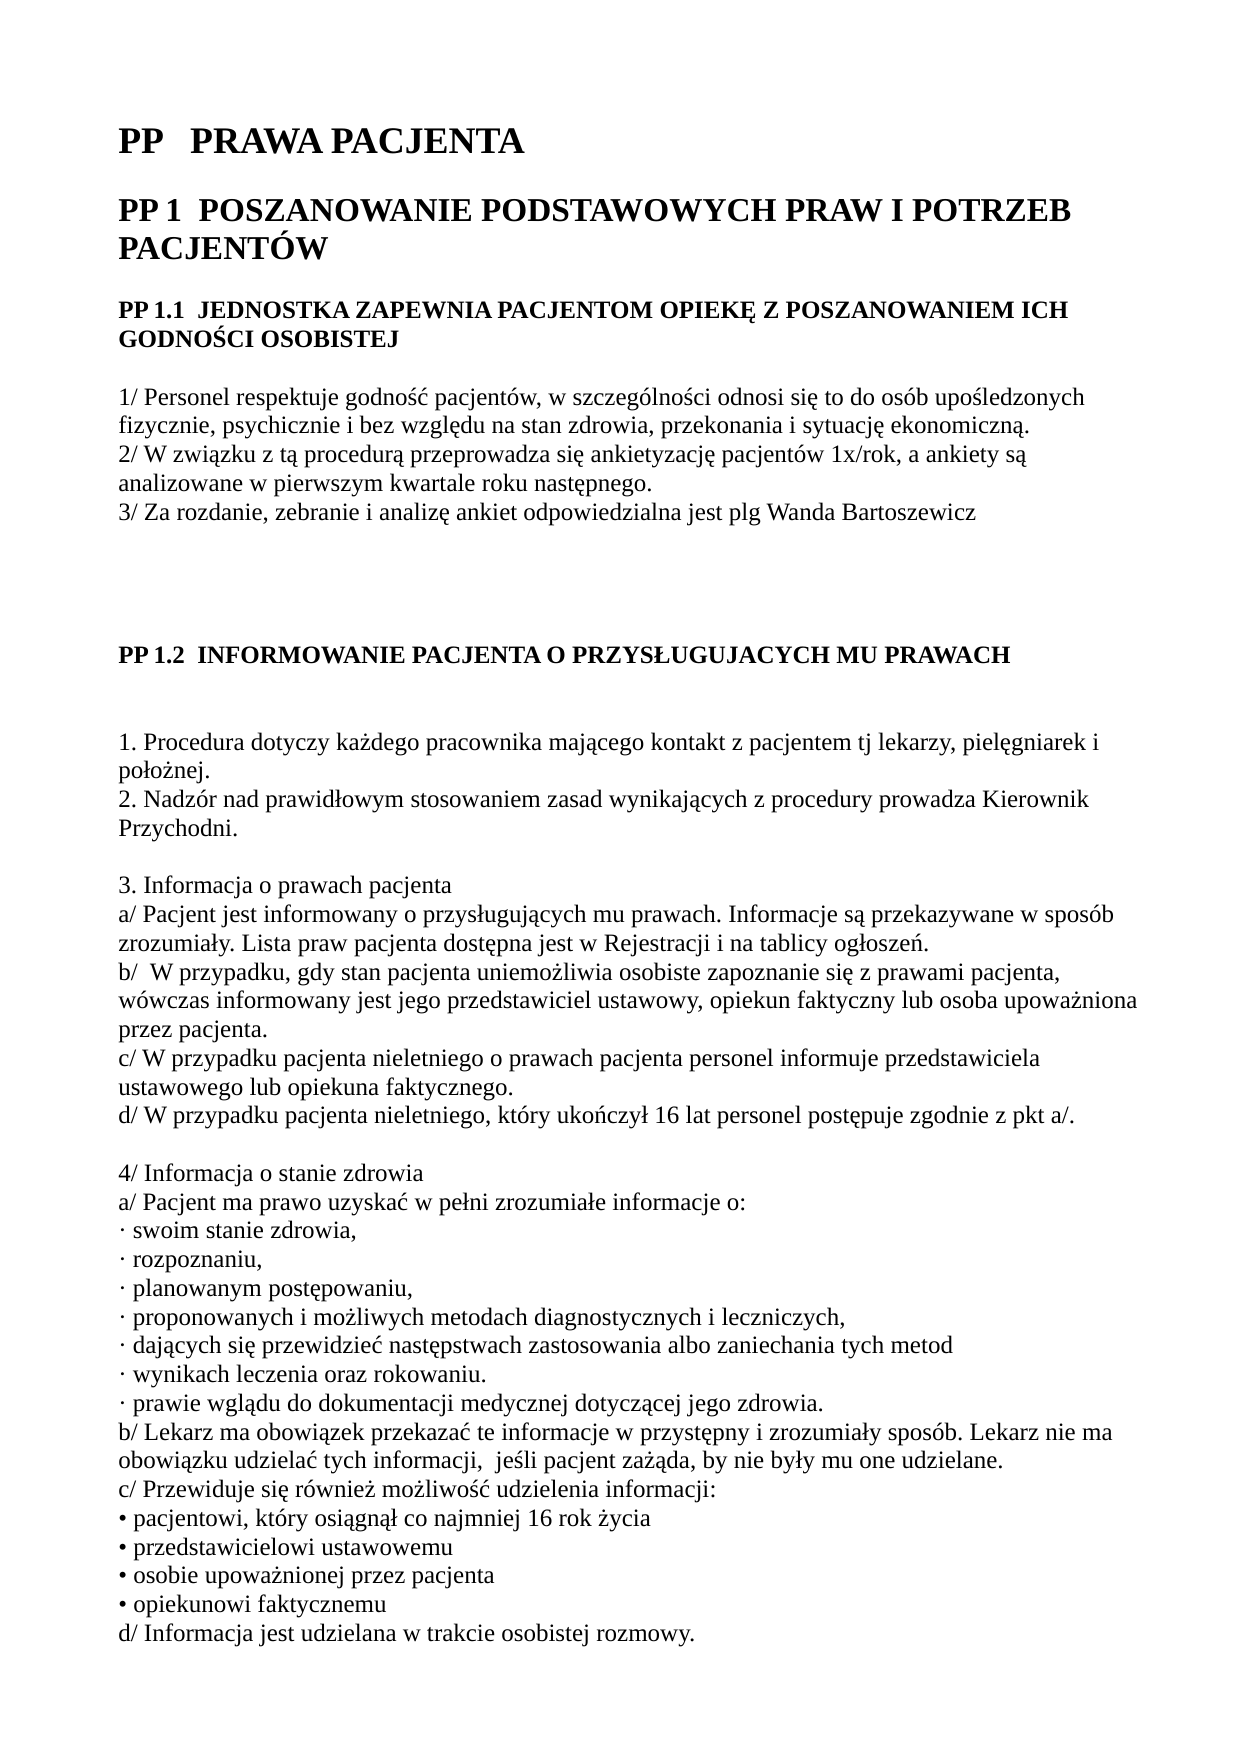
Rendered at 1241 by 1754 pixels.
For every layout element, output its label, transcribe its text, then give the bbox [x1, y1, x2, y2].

text a/ Pacjent ma prawo uzyskać w pełni zrozumiałe informacje o: [118, 1187, 1152, 1215]
text 3. Informacja o prawach pacjenta [118, 870, 1152, 899]
text • przedstawicielowi ustawowemu [118, 1532, 1152, 1560]
text · swoim stanie zdrowia, [118, 1215, 1152, 1244]
text d/ Informacja jest udzielana w trakcie osobistej rozmowy. [118, 1618, 1152, 1647]
text PP PRAWA PACJENTA [118, 118, 1152, 161]
text 3/ Za rozdanie, zebranie i analizę ankiet odpowiedzialna jest plg Wanda Bartoszewicz [118, 497, 1152, 525]
text · dających się przewidzieć następstwach zastosowania albo zaniechania tych metod [118, 1330, 1152, 1359]
text • pacjentowi, który osiągnął co najmniej 16 rok życia [118, 1503, 1152, 1532]
text · rozpoznaniu, [118, 1244, 1152, 1273]
text PP 1 POSZANOWANIE PODSTAWOWYCH PRAW I POTRZEB PACJENTÓW [118, 190, 1152, 267]
text 2/ W związku z tą procedurą przeprowadza się ankietyzację pacjentów 1x/rok, a ankiety są analizowane w pierwszym kwartale roku następnego. [118, 439, 1152, 497]
text PP 1.2 INFORMOWANIE PACJENTA O PRZYSŁUGUJACYCH MU PRAWACH [118, 640, 1152, 669]
text · planowanym postępowaniu, [118, 1273, 1152, 1302]
text d/ W przypadku pacjenta nieletniego, który ukończył 16 lat personel postępuje zgodnie z pkt a/. [118, 1100, 1152, 1129]
text 2. Nadzór nad prawidłowym stosowaniem zasad wynikających z procedury prowadza Kierownik Przychodni. [118, 784, 1152, 842]
text c/ W przypadku pacjenta nieletniego o prawach pacjenta personel informuje przedstawiciela ustawowego lub opiekuna faktycznego. [118, 1043, 1152, 1100]
text · proponowanych i możliwych metodach diagnostycznych i leczniczych, [118, 1302, 1152, 1330]
text PP 1.1 JEDNOSTKA ZAPEWNIA PACJENTOM OPIEKĘ Z POSZANOWANIEM ICH GODNOŚCI OSOBISTEJ [118, 295, 1152, 353]
text b/ Lekarz ma obowiązek przekazać te informacje w przystępny i zrozumiały sposób. Lekarz nie ma obowiązku udzielać tych informacji, jeśli pacjent zażąda, by nie były mu one udzielane. [118, 1417, 1152, 1474]
text 4/ Informacja o stanie zdrowia [118, 1158, 1152, 1187]
text b/ W przypadku, gdy stan pacjenta uniemożliwia osobiste zapoznanie się z prawami pacjenta, wówczas informowany jest jego przedstawiciel ustawowy, opiekun faktyczny lub osoba upoważniona przez pacjenta. [118, 957, 1152, 1043]
text • opiekunowi faktycznemu [118, 1589, 1152, 1618]
text • osobie upoważnionej przez pacjenta [118, 1560, 1152, 1589]
text · prawie wglądu do dokumentacji medycznej dotyczącej jego zdrowia. [118, 1388, 1152, 1417]
text 1/ Personel respektuje godność pacjentów, w szczególności odnosi się to do osób upośledzonych fizycznie, psychicznie i bez względu na stan zdrowia, przekonania i sytuację ekonomiczną. [118, 382, 1152, 439]
text a/ Pacjent jest informowany o przysługujących mu prawach. Informacje są przekazywane w sposób zrozumiały. Lista praw pacjenta dostępna jest w Rejestracji i na tablicy ogłoszeń. [118, 899, 1152, 957]
text c/ Przewiduje się również możliwość udzielenia informacji: [118, 1474, 1152, 1503]
text 1. Procedura dotyczy każdego pracownika mającego kontakt z pacjentem tj lekarzy, pielęgniarek i położnej. [118, 727, 1152, 784]
text · wynikach leczenia oraz rokowaniu. [118, 1359, 1152, 1388]
